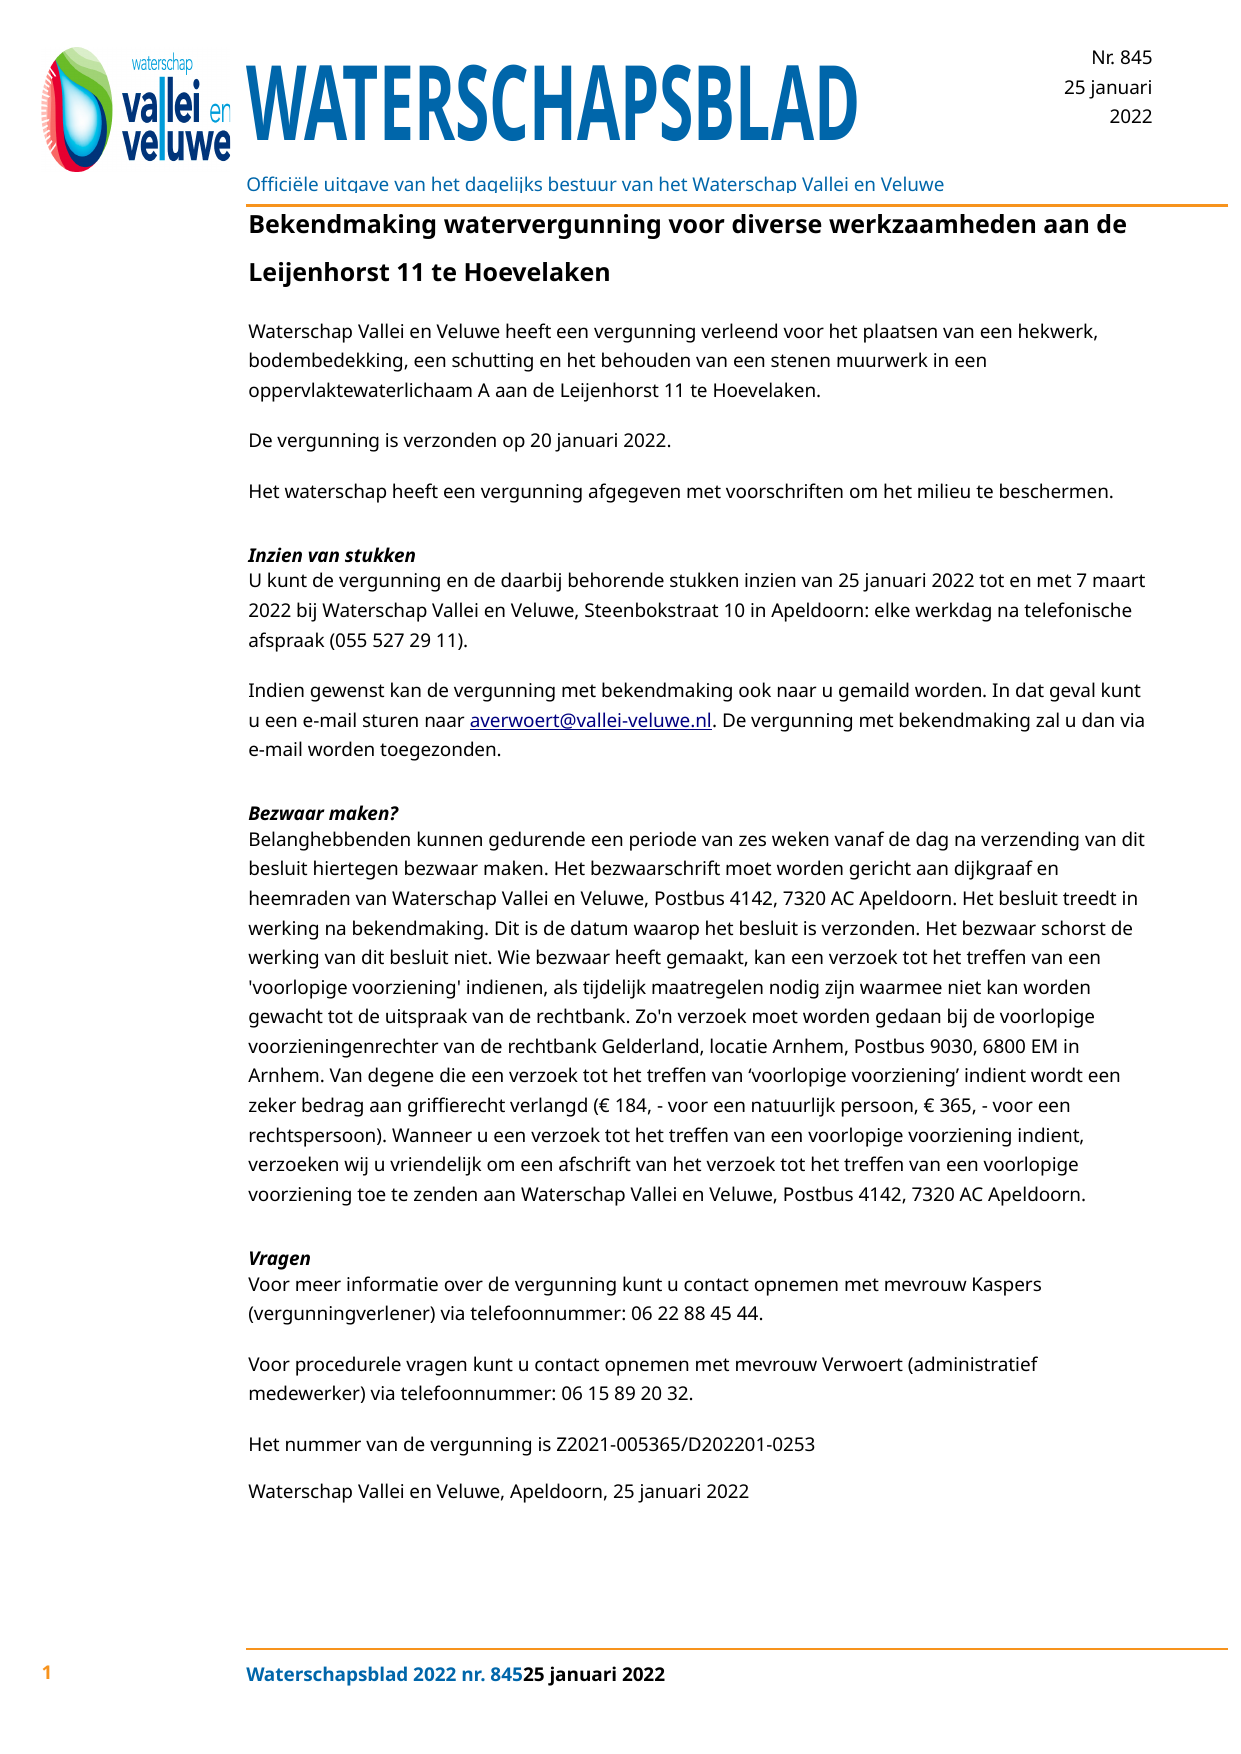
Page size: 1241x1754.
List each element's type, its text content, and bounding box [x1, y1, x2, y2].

text Het nummer van de vergunning is Z2021-005365/D202201-0253 [248, 1431, 1152, 1456]
text Vragen [248, 1245, 1152, 1271]
text Belanghebbenden kunnen gedurende een periode van zes weken vanaf de dag na verzending van dit besluit hiertegen bezwaar maken. Het bezwaarschrift moet worden gericht aan dijkgraaf en heemraden van Waterschap Vallei en Veluwe, Postbus 4142, 7320 AC Apeldoorn. Het besluit treedt in werking na bekendmaking. Dit is de datum waarop het besluit is verzonden. Het bezwaar schorst de werking van dit besluit niet. Wie bezwaar heeft gemaakt, kan een verzoek tot het treffen van een 'voorlopige voorziening' indienen, als tijdelijk maatregelen nodig zijn waarmee niet kan worden gewacht tot de uitspraak van de rechtbank. Zo'n verzoek moet worden gedaan bij de voorlopige voorzieningenrechter van de rechtbank Gelderland, locatie Arnhem, Postbus 9030, 6800 EM in Arnhem. Van degene die een verzoek tot het treffen van ‘voorlopige voorziening’ indient wordt een zeker bedrag aan griffierecht verlangd (€ 184, - voor een natuurlijk persoon, € 365, - voor een rechtspersoon). Wanneer u een verzoek tot het treffen van een voorlopige voorziening indient, verzoeken wij u vriendelijk om een afschrift van het verzoek tot het treffen van een voorlopige voorziening toe te zenden aan Waterschap Vallei en Veluwe, Postbus 4142, 7320 AC Apeldoorn. [248, 826, 1152, 1207]
text Bekendmaking watervergunning voor diverse werkzaamheden aan de Leijenhorst 11 te Hoevelaken [248, 207, 1152, 288]
text Inzien van stukken [248, 542, 1152, 568]
text Het waterschap heeft een vergunning afgegeven met voorschriften om het milieu te beschermen. [248, 478, 1152, 504]
text Bezwaar maken? [248, 800, 1152, 826]
text Waterschap Vallei en Veluwe heeft een vergunning verleend voor het plaatsen van een hekwerk, bodembedekking, een schutting en het behouden van een stenen muurwerk in een oppervlaktewaterlichaam A aan de Leijenhorst 11 te Hoevelaken. [248, 318, 1152, 403]
text Indien gewenst kan de vergunning met bekendmaking ook naar u gemaild worden. In dat geval kunt u een e-mail sturen naar averwoert@vallei-veluwe.nl. De vergunning met bekendmaking zal u dan via e-mail worden toegezonden. [248, 677, 1152, 762]
text De vergunning is verzonden op 20 januari 2022. [248, 427, 1152, 453]
text Voor procedurele vragen kunt u contact opnemen met mevrouw Verwoert (administratief medewerker) via telefoonnummer: 06 15 89 20 32. [248, 1351, 1152, 1406]
text Waterschap Vallei en Veluwe, Apeldoorn, 25 januari 2022 [248, 1478, 1152, 1504]
picture [41, 47, 231, 172]
text U kunt de vergunning en de daarbij behorende stukken inzien van 25 januari 2022 tot en met 7 maart 2022 bij Waterschap Vallei en Veluwe, Steenbokstraat 10 in Apeldoorn: elke werkdag na telefonische afspraak (055 527 29 11). [248, 568, 1152, 652]
text Voor meer informatie over de vergunning kunt u contact opnemen met mevrouw Kaspers (vergunningverlener) via telefoonnummer: 06 22 88 45 44. [248, 1271, 1152, 1326]
